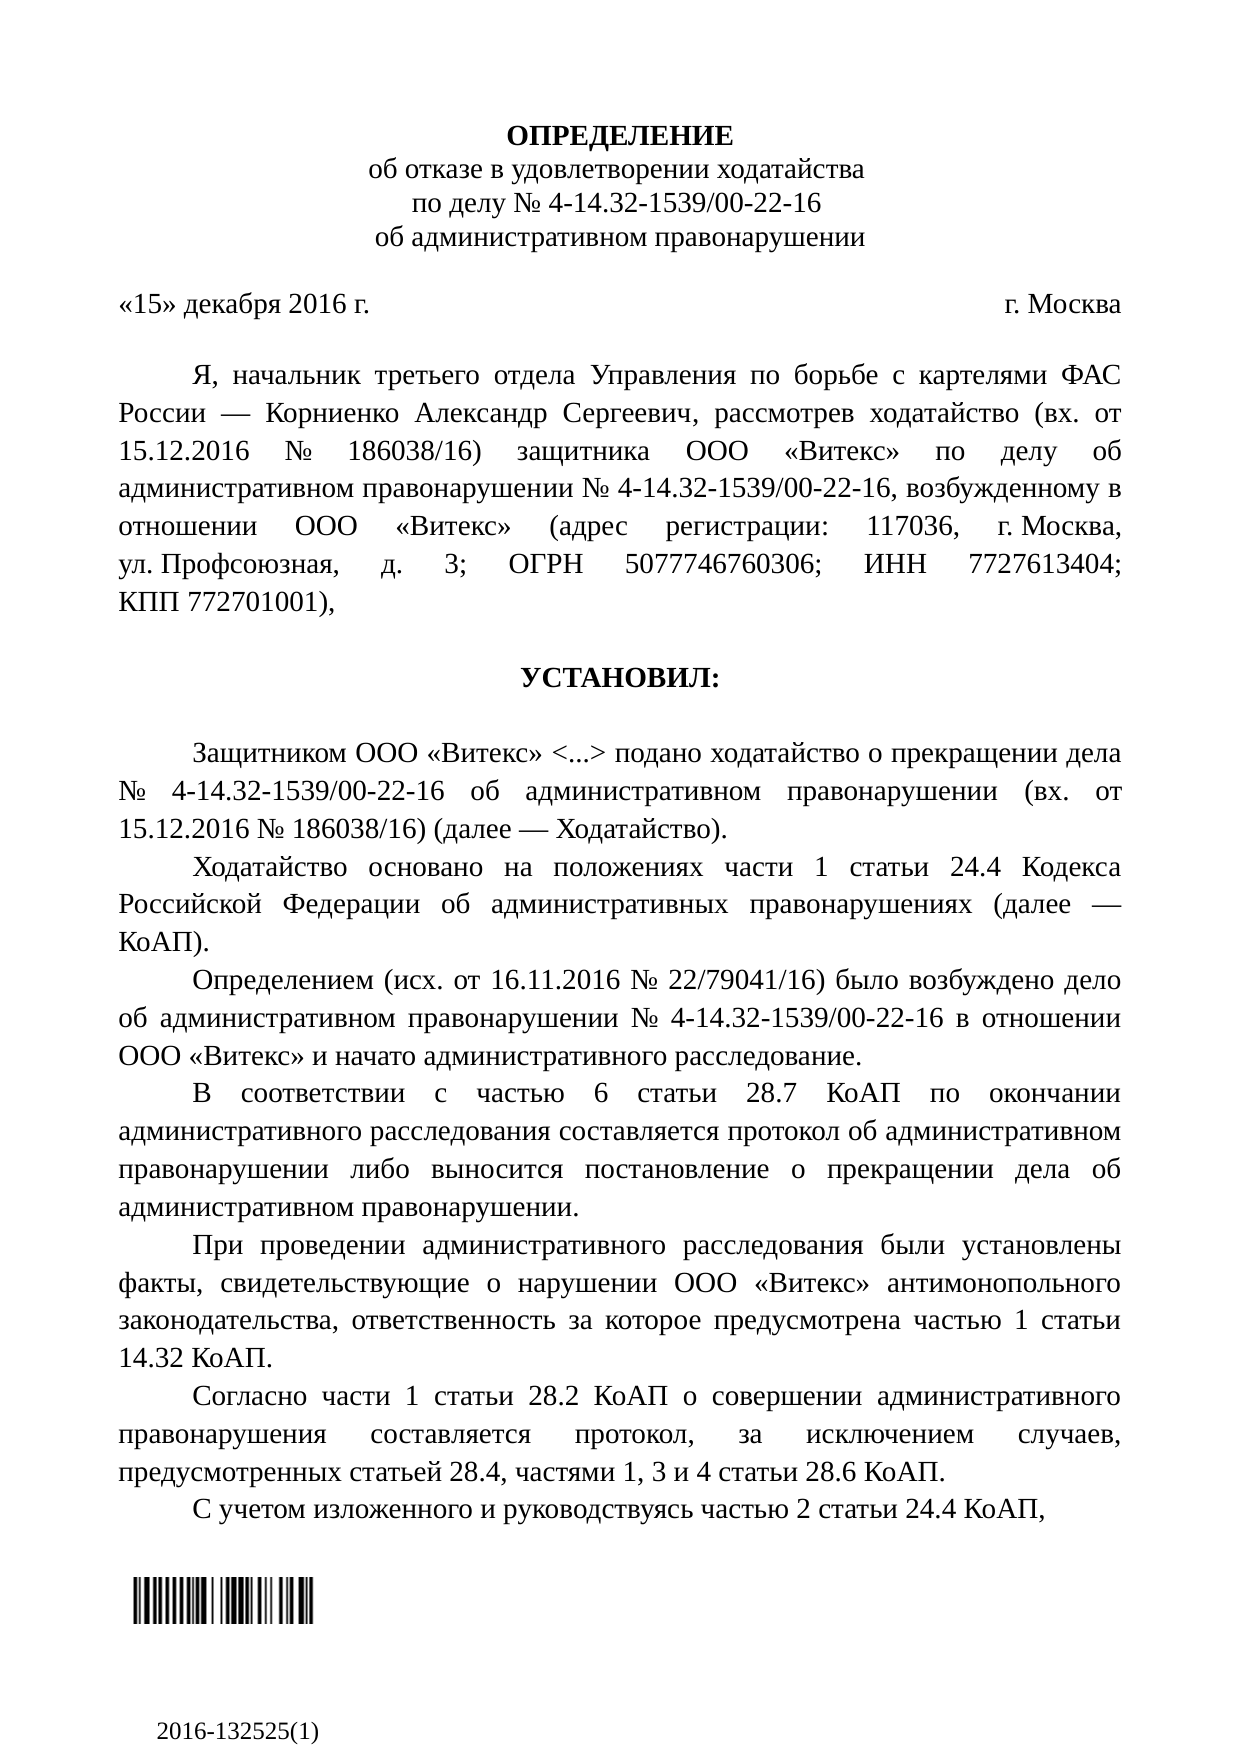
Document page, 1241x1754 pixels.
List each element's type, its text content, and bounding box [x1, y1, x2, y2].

picture [118, 1577, 331, 1624]
text Определением (исх. от 16.11.2016 № 22/79041/16) было возбуждено дело об административном правонарушении № 4-14.32-1539/00-22-16 в отношении ООО «Витекс» и начато административного расследование. [118, 958, 1122, 1071]
text ОПРЕДЕЛЕНИЕ [118, 118, 1122, 152]
text по делу № 4-14.32-1539/00-22-16 [118, 185, 1122, 219]
text При проведении административного расследования были установлены факты, свидетельствующие о нарушении ООО «Витекс» антимонопольного законодательства, ответственность за которое предусмотрена частью 1 статьи 14.32 КоАП. [118, 1223, 1122, 1374]
text Ходатайство основано на положениях части 1 статьи 24.4 Кодекса Российской Федерации об административных правонарушениях (далее — КоАП). [118, 844, 1122, 958]
text УСТАНОВИЛ: [118, 655, 1122, 693]
text об отказе в удовлетворении ходатайства [118, 152, 1122, 185]
text Я, начальник третьего отдела Управления по борьбе с картелями ФАС России — Корниенко Александр Сергеевич, рассмотрев ходатайство (вх. от 15.12.2016 № 186038/16) защитника ООО «Витекс» по делу об административном правонарушении № 4-14.32-1539/00-22-16, возбужденному в отношении ООО «Витекс» (адрес регистрации: 117036, г. Москва, ул. Профсоюзная, д. 3; ОГРН 5077746760306; ИНН 7727613404; КПП 772701001), [118, 353, 1122, 618]
text «15» декабря 2016 г. г. Москва [118, 286, 1122, 319]
text Согласно части 1 статьи 28.2 КоАП о совершении административного правонарушения составляется протокол, за исключением случаев, предусмотренных статьей 28.4, частями 1, 3 и 4 статьи 28.6 КоАП. [118, 1374, 1122, 1487]
text об административном правонарушении [118, 219, 1122, 252]
text В соответствии с частью 6 статьи 28.7 КоАП по окончании административного расследования составляется протокол об административном правонарушении либо выносится постановление о прекращении дела об административном правонарушении. [118, 1071, 1122, 1223]
text С учетом изложенного и руководствуясь частью 2 статьи 24.4 КоАП, [118, 1487, 1122, 1525]
text Защитником ООО «Витекс» <...> подано ходатайство о прекращении дела № 4-14.32-1539/00-22-16 об административном правонарушении (вх. от 15.12.2016 № 186038/16) (далее — Ходатайство). [118, 731, 1122, 844]
